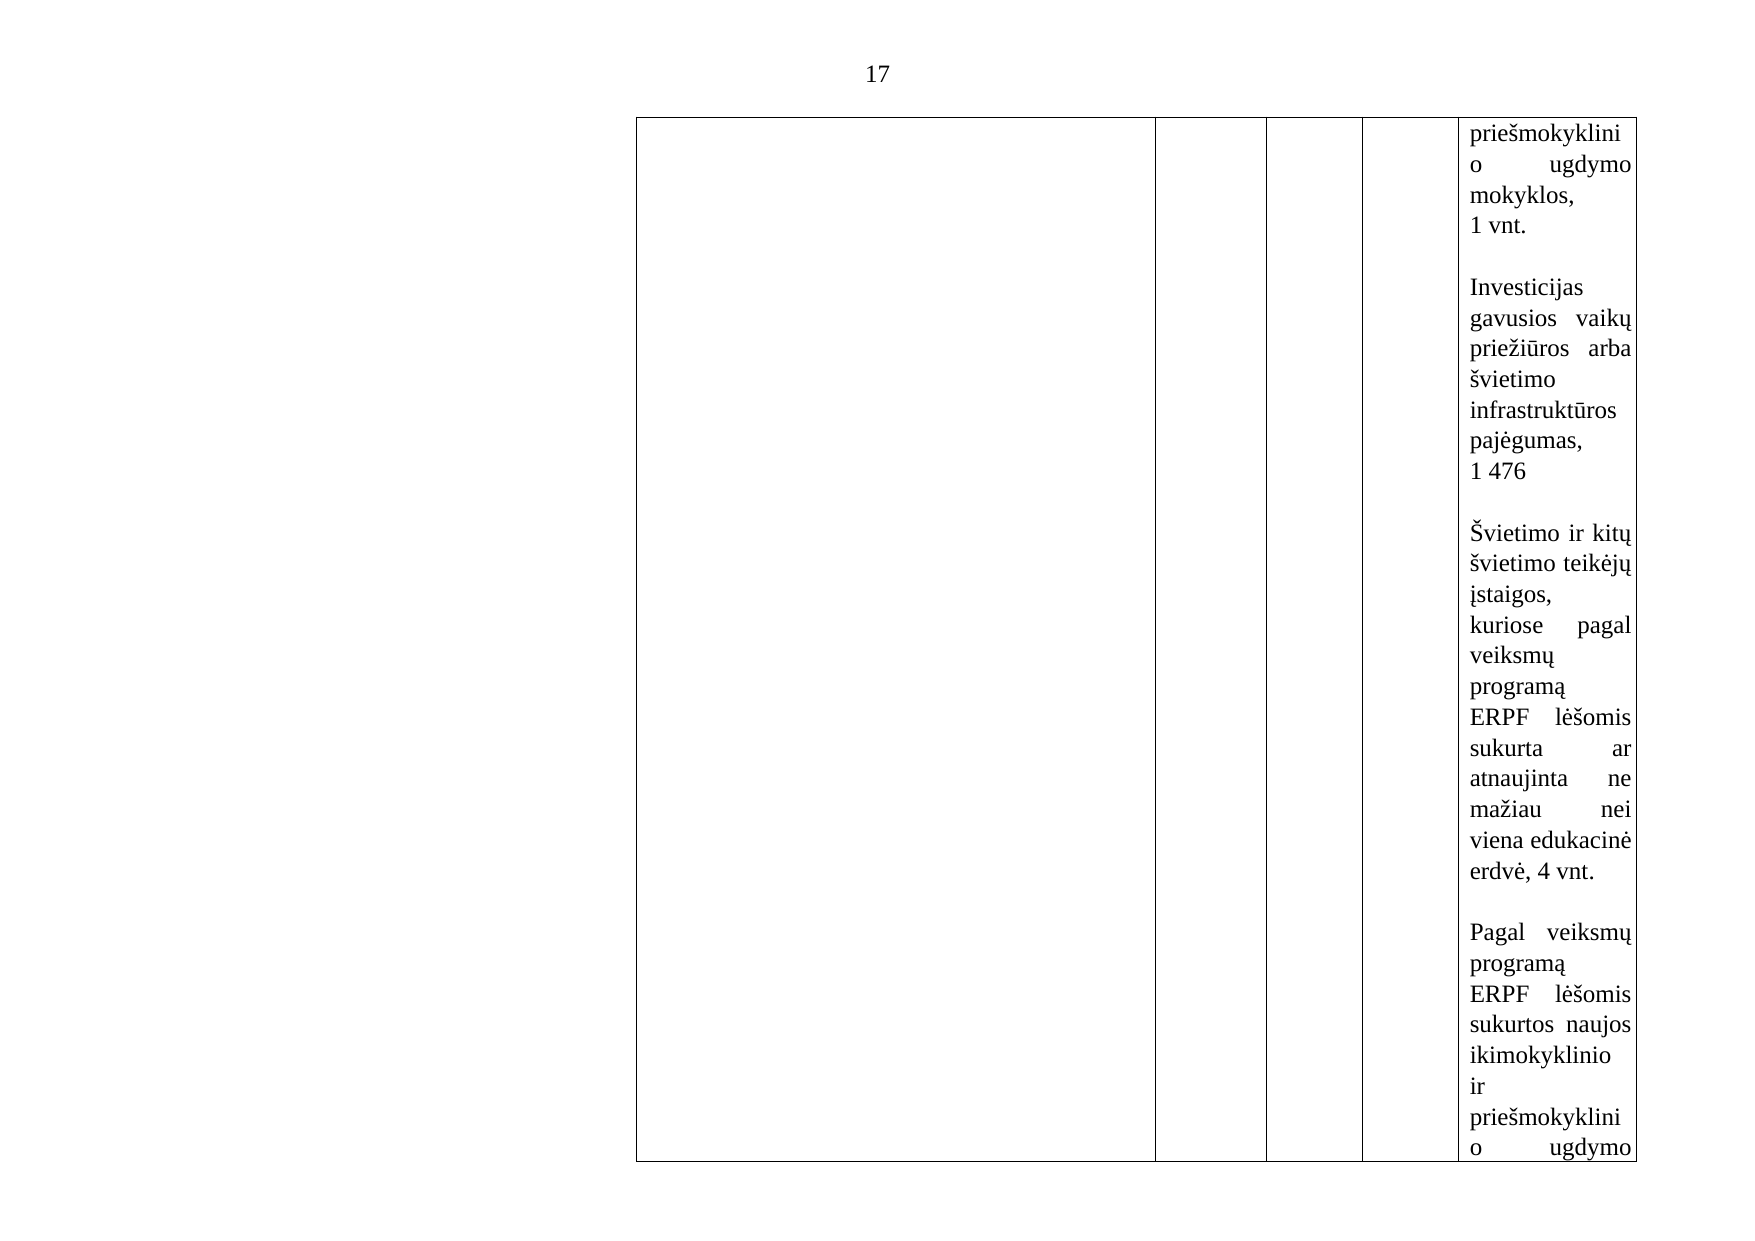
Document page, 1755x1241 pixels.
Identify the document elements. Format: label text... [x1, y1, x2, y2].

table_cell [1267, 118, 1362, 1161]
table_cell [118, 117, 636, 1161]
table_cell priešmokyklinio ugdymo mokyklos, 1 vnt. Investicijas gavusios vaikų priežiūros arba švietimo infrastruktūros pajėgumas, 1 476 Švietimo ir kitų švietimo teikėjų įstaigos, kuriose pagal veiksmų programą ERPF lėšomis sukurta ar atnaujinta ne mažiau nei viena edukacinė erdvė, 4 vnt. Pagal veiksmų programą ERPF lėšomis sukurtos naujos ikimokyklinio ir priešmokyklinio ugdymo [1459, 118, 1636, 1161]
table_cell [1156, 118, 1266, 1161]
table_cell [1363, 118, 1458, 1161]
table_cell [637, 118, 1155, 1161]
